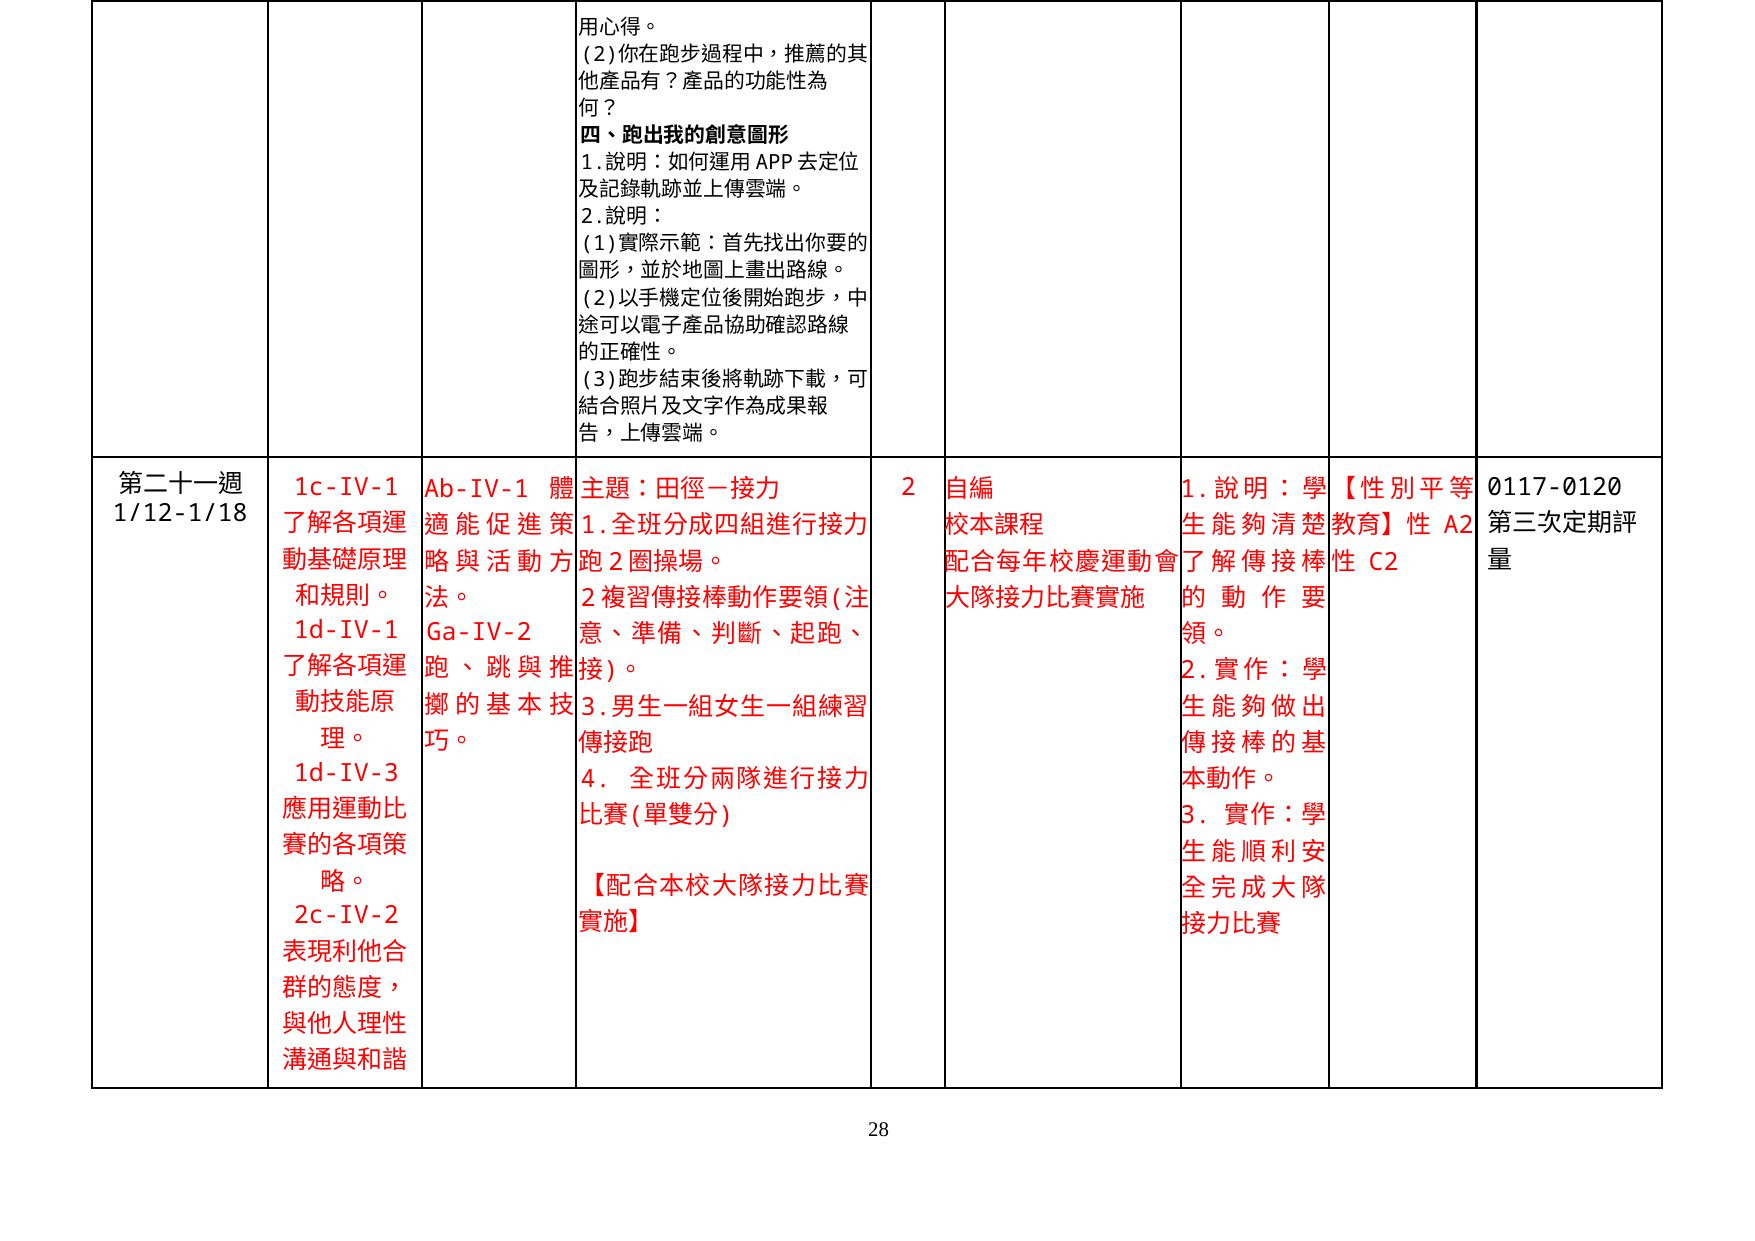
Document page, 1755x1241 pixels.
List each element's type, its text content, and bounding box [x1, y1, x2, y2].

table_cell 自編 校本課程 配合每年校慶運動會大隊接力比賽實施 [946, 458, 1180, 1087]
table_cell 用心得。 (2)你在跑步過程中，推薦的其他產品有？產品的功能性為何？ 四、跑出我的創意圖形 1.說明：如何運用APP去定位及記錄軌跡並上傳雲端。 2.說明： (1)實際示範：首先找出你要的圖形，並於地圖上畫出路線。 (2)以手機定位後開始跑步，中途可以電子產品協助確認路線的正確性。 (3)跑步結束後將軌跡下載，可結合照片及文字作為成果報告，上傳雲端。 [577, 2, 870, 456]
table_cell [1478, 2, 1661, 456]
table_cell [269, 2, 421, 456]
table_cell 【性別平等教育】性 A2 性 C2 [1330, 458, 1475, 1087]
table_cell 1.說明：學生能夠清楚了解傳接棒的動作要領。 2.實作：學生能夠做出傳接棒的基本動作。 3. 實作：學生能順利安全完成大隊接力比賽 [1182, 458, 1328, 1087]
table_cell [93, 2, 267, 456]
table_cell [872, 2, 944, 456]
table_cell 第二十一週1/12-1/18 [93, 458, 267, 1087]
table_cell [1182, 2, 1328, 456]
table_cell 0117-0120第三次定期評量 [1478, 458, 1661, 1087]
table_cell [946, 2, 1180, 456]
table_cell 主題：田徑－接力 1.全班分成四組進行接力跑2圈操場。 2複習傳接棒動作要領(注意、準備、判斷、起跑、接)。 3.男生一組女生一組練習傳接跑 4. 全班分兩隊進行接力比賽(單雙分) 【配合本校大隊接力比賽實施】 [577, 458, 870, 1087]
table_cell Ab-IV-1 體適能促進策略與活動方法。 Ga-IV-2 跑、跳與推擲的基本技巧。 [423, 458, 575, 1087]
table_cell [1330, 2, 1475, 456]
table_cell 2 [872, 458, 944, 1087]
table_cell 1c-IV-1 了解各項運動基礎原理和規則。 1d-IV-1 了解各項運動技能原理。 1d-IV-3 應用運動比賽的各項策略。 2c-IV-2 表現利他合群的態度，與他人理性溝通與和諧 [269, 458, 421, 1087]
table_cell [423, 2, 575, 456]
